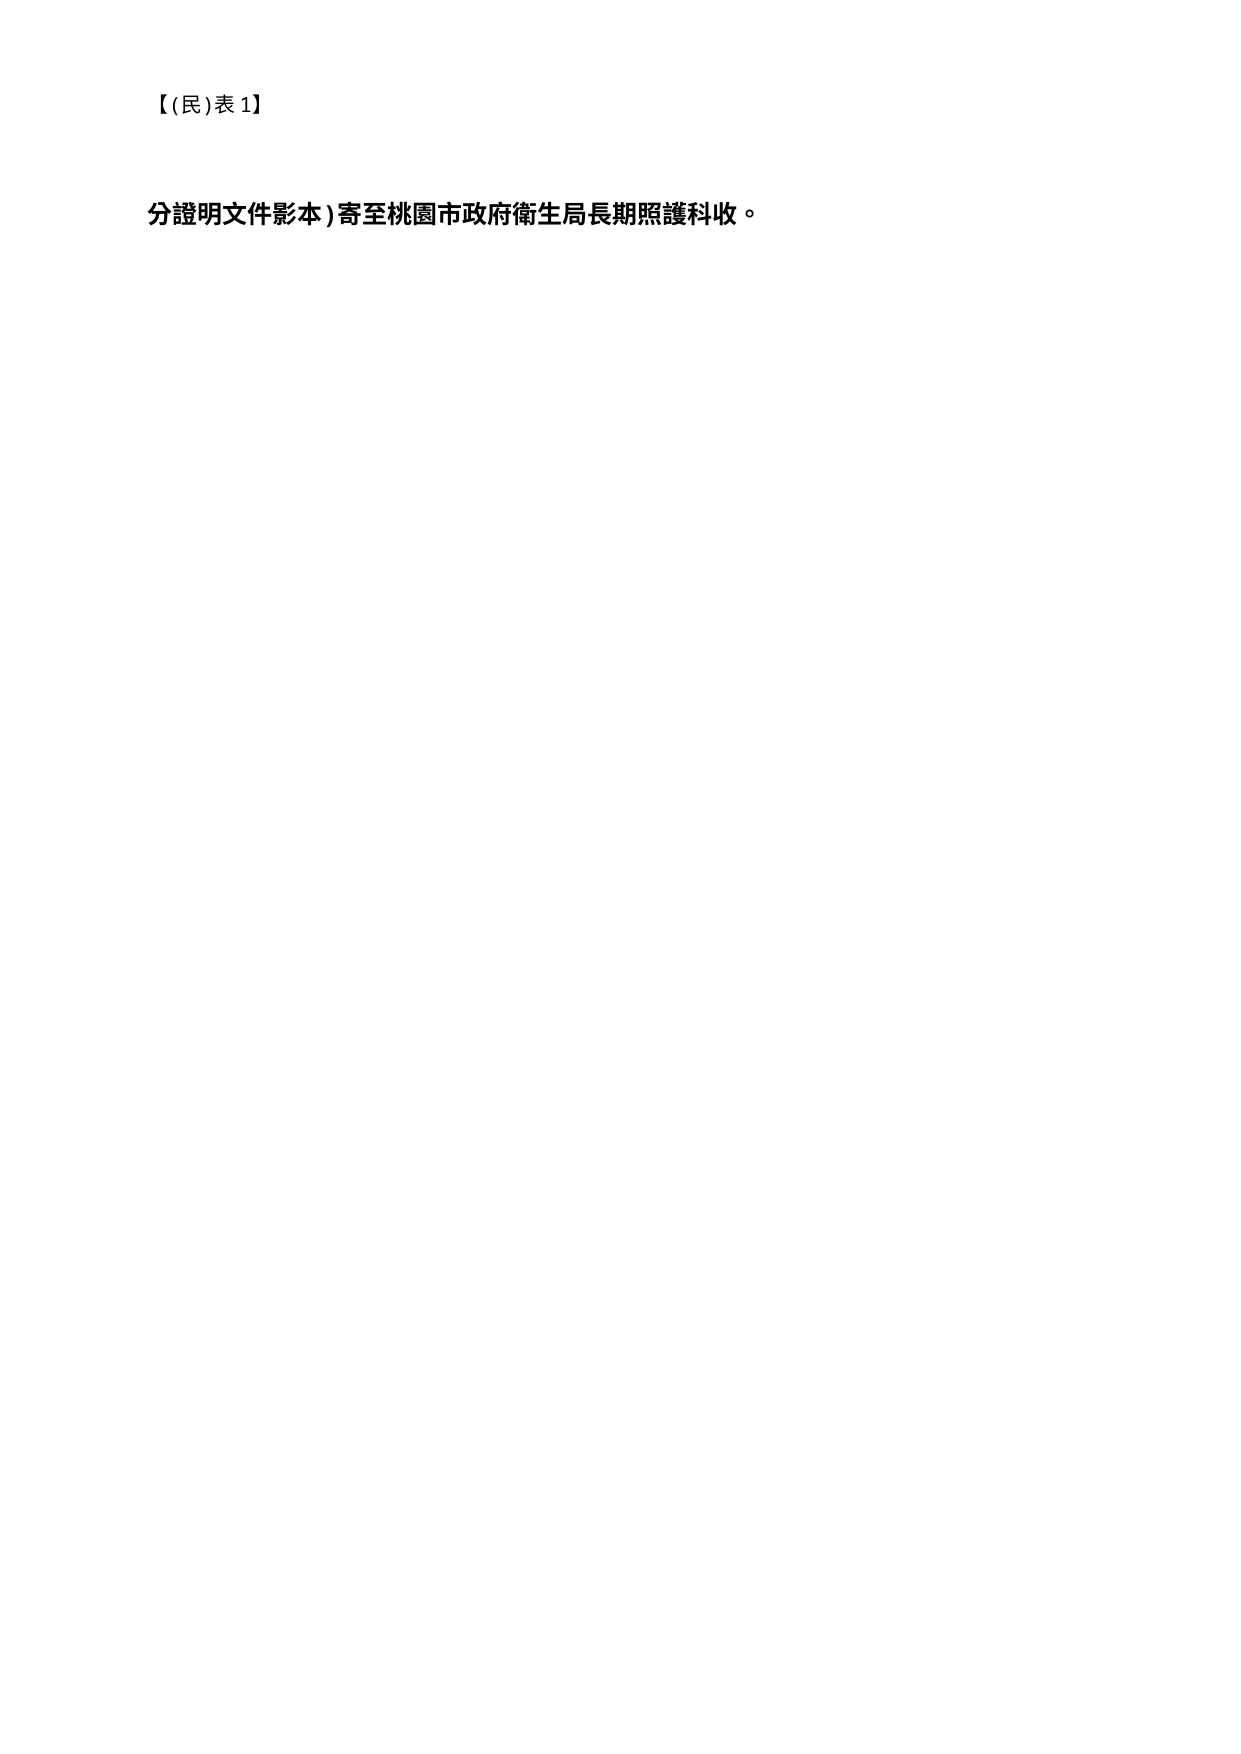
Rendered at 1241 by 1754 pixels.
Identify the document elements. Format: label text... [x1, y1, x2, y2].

list 分證明文件影本)寄至桃園市政府衛生局長期照護科收。 [148, 171, 1166, 234]
